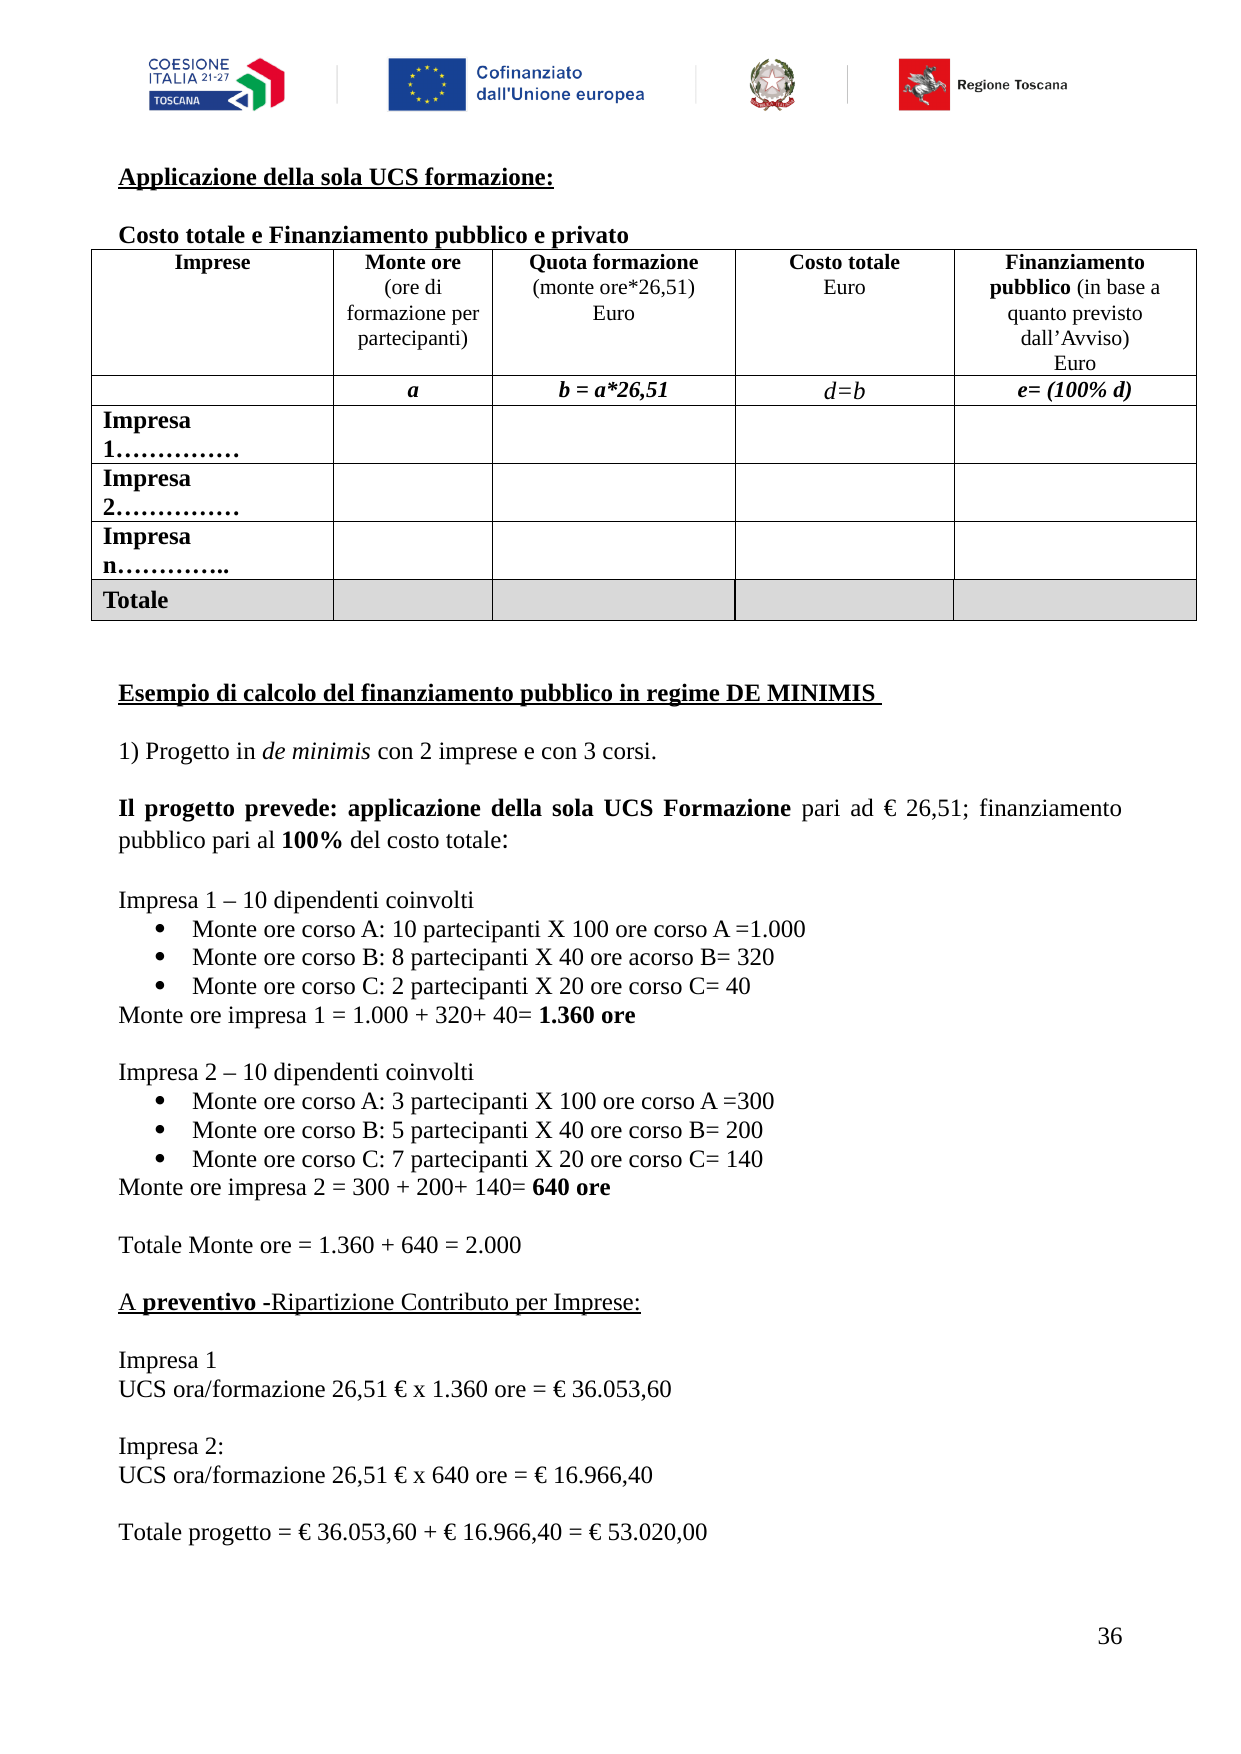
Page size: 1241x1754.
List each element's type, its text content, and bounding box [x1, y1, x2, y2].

text Il progetto prevede: applicazione della sola UCS Formazione pari ad € 26,51; finanziamento pubblico pari al 100% del costo totale: [118, 793, 1122, 856]
list Monte ore corso C: 7 partecipanti X 20 ore corso C= 140 [156, 1144, 1122, 1172]
text Impresa 2 – 10 dipendenti coinvolti [118, 1057, 1122, 1086]
table_cell [955, 464, 1196, 521]
text UCS ora/formazione 26,51 € x 640 ore = € 16.966,40 [118, 1460, 1122, 1489]
text Totale Monte ore = 1.360 + 640 = 2.000 [118, 1230, 1122, 1259]
table_cell Impresa 1…………… [92, 406, 333, 462]
table_cell [334, 522, 492, 578]
text Costo totale e Finanziamento pubblico e privato [118, 220, 1122, 249]
table_cell Totale [92, 580, 333, 620]
table_cell e= (100% d) [955, 376, 1196, 404]
table_cell [736, 406, 954, 462]
list Monte ore corso B: 5 partecipanti X 40 ore corso B= 200 [156, 1115, 1122, 1144]
table_cell [955, 522, 1196, 578]
text UCS ora/formazione 26,51 € x 1.360 ore = € 36.053,60 [118, 1374, 1122, 1402]
table_cell [493, 464, 735, 521]
table_cell [736, 522, 954, 578]
table_cell [954, 580, 1196, 620]
table_cell [955, 406, 1196, 462]
text A preventivo -Ripartizione Contributo per Imprese: [118, 1287, 1122, 1316]
table_header Finanziamento pubblico (in base a quanto previsto dall’Avviso) Euro [955, 250, 1196, 375]
table_cell [493, 580, 734, 620]
table_cell Impresa n………….. [92, 522, 333, 578]
text 1) Progetto in de minimis con 2 imprese e con 3 corsi. [118, 736, 1122, 764]
list Applicazione della sola UCS formazione: [118, 162, 1122, 191]
table_cell d=b [736, 376, 954, 404]
table_cell [493, 406, 735, 462]
table_cell [334, 406, 492, 462]
text Monte ore impresa 1 = 1.000 + 320+ 40= 1.360 ore [118, 1000, 1122, 1029]
text Impresa 1 – 10 dipendenti coinvolti [118, 885, 1122, 914]
list Monte ore corso A: 3 partecipanti X 100 ore corso A =300 [156, 1086, 1122, 1115]
text Impresa 2: [118, 1431, 1122, 1460]
table_header Imprese [92, 250, 333, 375]
table_cell [493, 522, 735, 578]
table_cell a [334, 376, 492, 404]
list Monte ore corso A: 10 partecipanti X 100 ore corso A =1.000 [156, 914, 1122, 942]
picture [104, 34, 1108, 134]
table_header Quota formazione (monte ore*26,51) Euro [493, 250, 735, 375]
text Monte ore impresa 2 = 300 + 200+ 140= 640 ore [118, 1172, 1122, 1201]
text Esempio di calcolo del finanziamento pubblico in regime DE MINIMIS [118, 678, 1122, 707]
table_cell [736, 580, 953, 620]
table_cell Impresa 2…………… [92, 464, 333, 521]
table_cell [92, 376, 333, 404]
table_cell b = a*26,51 [493, 376, 735, 404]
table_header Monte ore (ore di formazione per partecipanti) [334, 250, 492, 375]
text Totale progetto = € 36.053,60 + € 16.966,40 = € 53.020,00 [118, 1517, 1122, 1546]
table_cell [334, 580, 492, 620]
table_header Costo totale Euro [736, 250, 954, 375]
table_cell [736, 464, 954, 521]
table_cell [334, 464, 492, 521]
list Monte ore corso C: 2 partecipanti X 20 ore corso C= 40 [156, 971, 1122, 1000]
list Monte ore corso B: 8 partecipanti X 40 ore acorso B= 320 [156, 942, 1122, 971]
text Impresa 1 [118, 1345, 1122, 1374]
